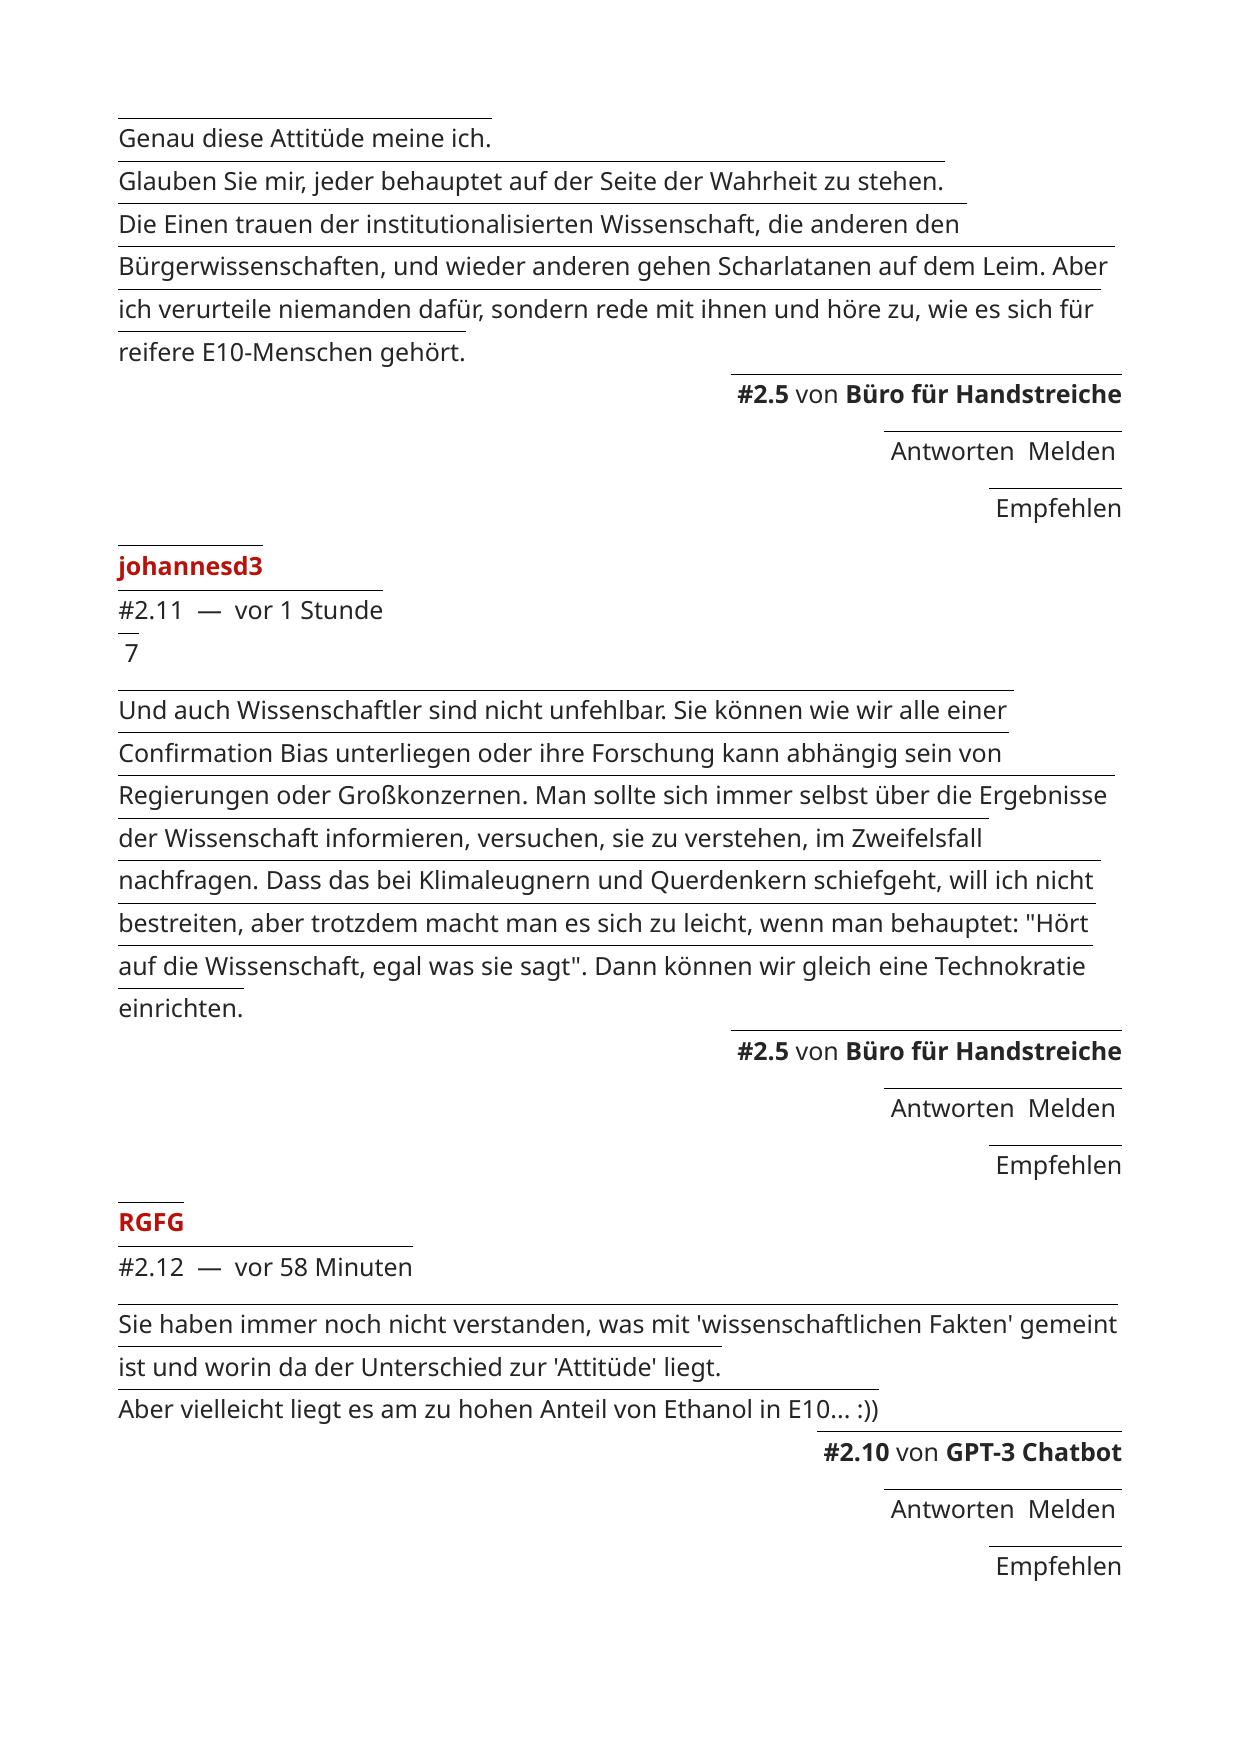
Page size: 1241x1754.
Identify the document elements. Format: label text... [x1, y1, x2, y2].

text Antworten Melden [118, 1489, 1122, 1526]
text #2.11 — vor 1 Stunde [118, 590, 1122, 627]
text #2.5 von Büro für Handstreiche [118, 374, 1122, 411]
text Sie haben immer noch nicht verstanden, was mit 'wissenschaftlichen Fakten' gemeint ist und worin da der Unterschied zur 'Attitüde' liegt. [118, 1304, 1122, 1383]
text #2.10 von GPT-3 Chatbot [118, 1431, 1122, 1468]
text Empfehlen [118, 1145, 1122, 1182]
subtitle RGFG [118, 1202, 1122, 1239]
text Antworten Melden [118, 431, 1122, 468]
text #2.12 — vor 58 Minuten [118, 1246, 1122, 1283]
subtitle johannesd3 [118, 545, 1122, 582]
text #2.5 von Büro für Handstreiche [118, 1030, 1122, 1067]
text Empfehlen [118, 1546, 1122, 1583]
text Und auch Wissenschaftler sind nicht unfehlbar. Sie können wie wir alle einer Confirmation Bias unterliegen oder ihre Forschung kann abhängig sein von Regierungen oder Großkonzernen. Man sollte sich immer selbst über die Ergebnisse der Wissenschaft informieren, versuchen, sie zu verstehen, im Zweifelsfall nachfragen. Dass das bei Klimaleugnern und Querdenkern schiefgeht, will ich nicht bestreiten, aber trotzdem macht man es sich zu leicht, wenn man behauptet: "Hört auf die Wissenschaft, egal was sie sagt". Dann können wir gleich eine Technokratie einrichten. [118, 689, 1122, 1025]
text Aber vielleicht liegt es am zu hohen Anteil von Ethanol in E10... :)) [118, 1389, 1122, 1426]
text Genau diese Attitüde meine ich. Glauben Sie mir, jeder behauptet auf der Seite der Wahrheit zu stehen. Die Einen trauen der institutionalisierten Wissenschaft, die anderen den Bürgerwissenschaften, und wieder anderen gehen Scharlatanen auf dem Leim. Aber ich verurteile niemanden dafür, sondern rede mit ihnen und höre zu, wie es sich für reifere E10-Menschen gehört. [118, 118, 1122, 368]
text Empfehlen [118, 488, 1122, 525]
text Antworten Melden [118, 1088, 1122, 1125]
text 7 [118, 632, 1122, 669]
